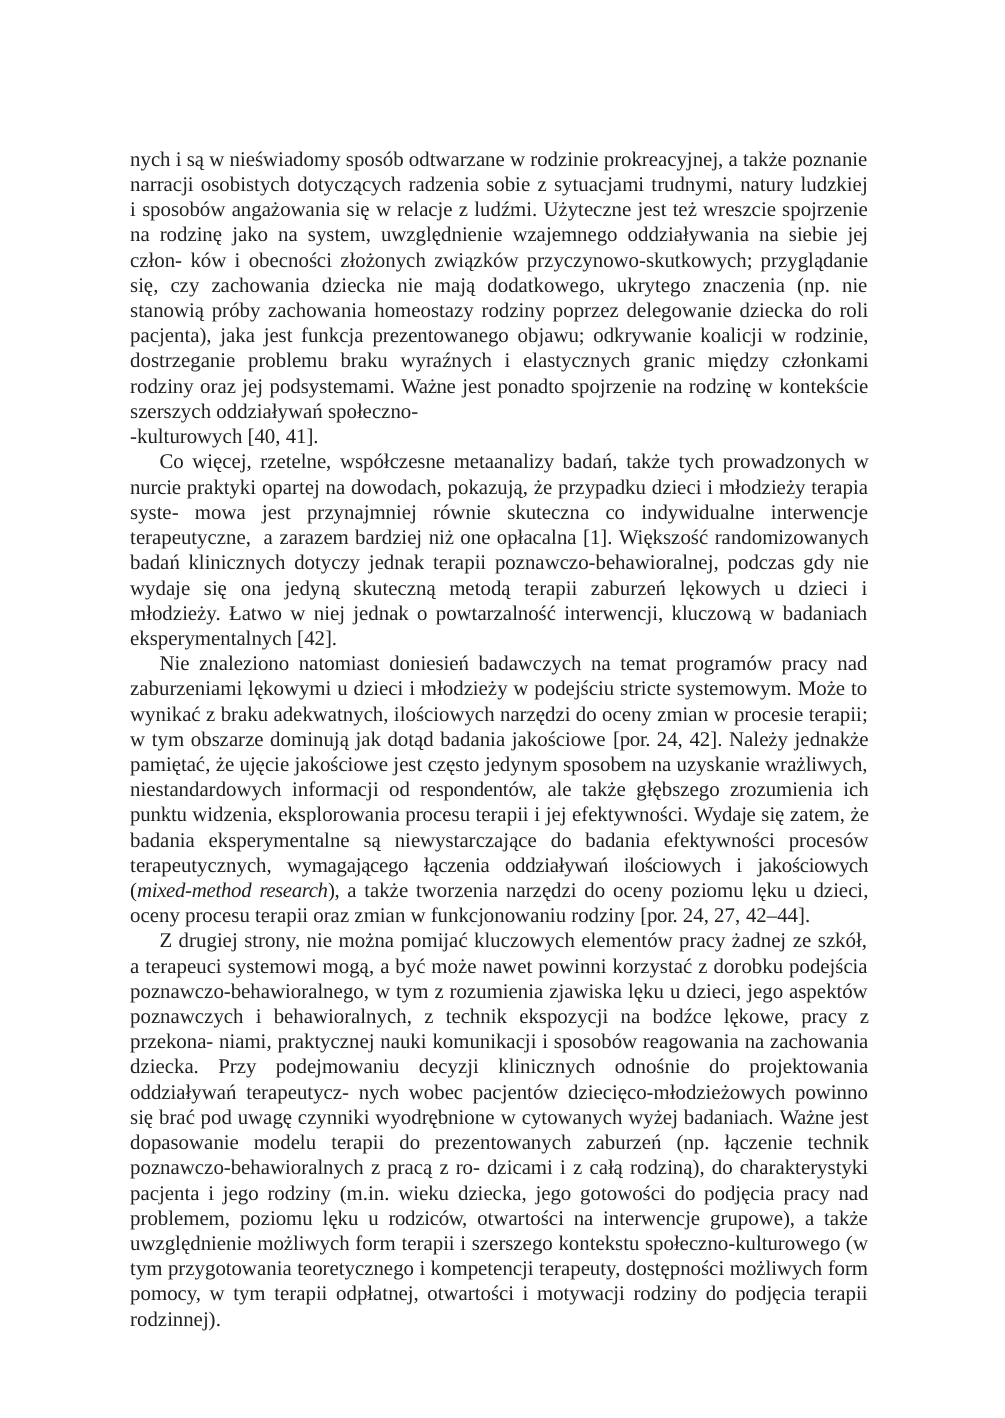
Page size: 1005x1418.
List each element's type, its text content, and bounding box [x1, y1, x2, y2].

text nych i są w nieświadomy sposób odtwarzane w rodzinie prokreacyjnej, a także poznanie narracji osobistych dotyczących radzenia sobie z sytuacjami trudnymi, natury ludzkiej i sposobów angażowania się w relacje z ludźmi. Użyteczne jest też wreszcie spojrzenie na rodzinę jako na system, uwzględnienie wzajemnego oddziaływania na siebie jej człon- ków i obecności złożonych związków przyczynowo-skutkowych; przyglądanie się, czy zachowania dziecka nie mają dodatkowego, ukrytego znaczenia (np. nie stanowią próby zachowania homeostazy rodziny poprzez delegowanie dziecka do roli pacjenta), jaka jest funkcja prezentowanego objawu; odkrywanie koalicji w rodzinie, dostrzeganie problemu braku wyraźnych i elastycznych granic między członkami rodziny oraz jej podsystemami. Ważne jest ponadto spojrzenie na rodzinę w kontekście szerszych oddziaływań społeczno- [130, 147, 869, 423]
text Nie znaleziono natomiast doniesień badawczych na temat programów pracy nad zaburzeniami lękowymi u dzieci i młodzieży w podejściu stricte systemowym. Może to wynikać z braku adekwatnych, ilościowych narzędzi do oceny zmian w procesie terapii; w tym obszarze dominują jak dotąd badania jakościowe [por. 24, 42]. Należy jednakże pamiętać, że ujęcie jakościowe jest często jedynym sposobem na uzyskanie wrażliwych, niestandardowych informacji od respondentów, ale także głębszego zrozumienia ich punktu widzenia, eksplorowania procesu terapii i jej efektywności. Wydaje się zatem, że badania eksperymentalne są niewystarczające do badania efektywności procesów terapeutycznych, wymagającego łączenia oddziaływań ilościowych i jakościowych (mixed-method research), a także tworzenia narzędzi do oceny poziomu lęku u dzieci, oceny procesu terapii oraz zmian w funkcjonowaniu rodziny [por. 24, 27, 42–44]. [130, 651, 869, 927]
text -kulturowych [40, 41]. [130, 424, 881, 448]
text Z drugiej strony, nie można pomijać kluczowych elementów pracy żadnej ze szkół, a terapeuci systemowi mogą, a być może nawet powinni korzystać z dorobku podejścia poznawczo-behawioralnego, w tym z rozumienia zjawiska lęku u dzieci, jego aspektów poznawczych i behawioralnych, z technik ekspozycji na bodźce lękowe, pracy z przekona- niami, praktycznej nauki komunikacji i sposobów reagowania na zachowania dziecka. Przy podejmowaniu decyzji klinicznych odnośnie do projektowania oddziaływań terapeutycz- nych wobec pacjentów dziecięco-młodzieżowych powinno się brać pod uwagę czynniki wyodrębnione w cytowanych wyżej badaniach. Ważne jest dopasowanie modelu terapii do prezentowanych zaburzeń (np. łączenie technik poznawczo-behawioralnych z pracą z ro- dzicami i z całą rodziną), do charakterystyki pacjenta i jego rodziny (m.in. wieku dziecka, jego gotowości do podjęcia pracy nad problemem, poziomu lęku u rodziców, otwartości na interwencje grupowe), a także uwzględnienie możliwych form terapii i szerszego kontekstu społeczno-kulturowego (w tym przygotowania teoretycznego i kompetencji terapeuty, dostępności możliwych form pomocy, w tym terapii odpłatnej, otwartości i motywacji rodziny do podjęcia terapii rodzinnej). [130, 928, 869, 1331]
text Co więcej, rzetelne, współczesne metaanalizy badań, także tych prowadzonych w nurcie praktyki opartej na dowodach, pokazują, że przypadku dzieci i młodzieży terapia syste- mowa jest przynajmniej równie skuteczna co indywidualne interwencje terapeutyczne, a zarazem bardziej niż one opłacalna [1]. Większość randomizowanych badań klinicznych dotyczy jednak terapii poznawczo-behawioralnej, podczas gdy nie wydaje się ona jedyną skuteczną metodą terapii zaburzeń lękowych u dzieci i młodzieży. Łatwo w niej jednak o powtarzalność interwencji, kluczową w badaniach eksperymentalnych [42]. [130, 449, 869, 650]
